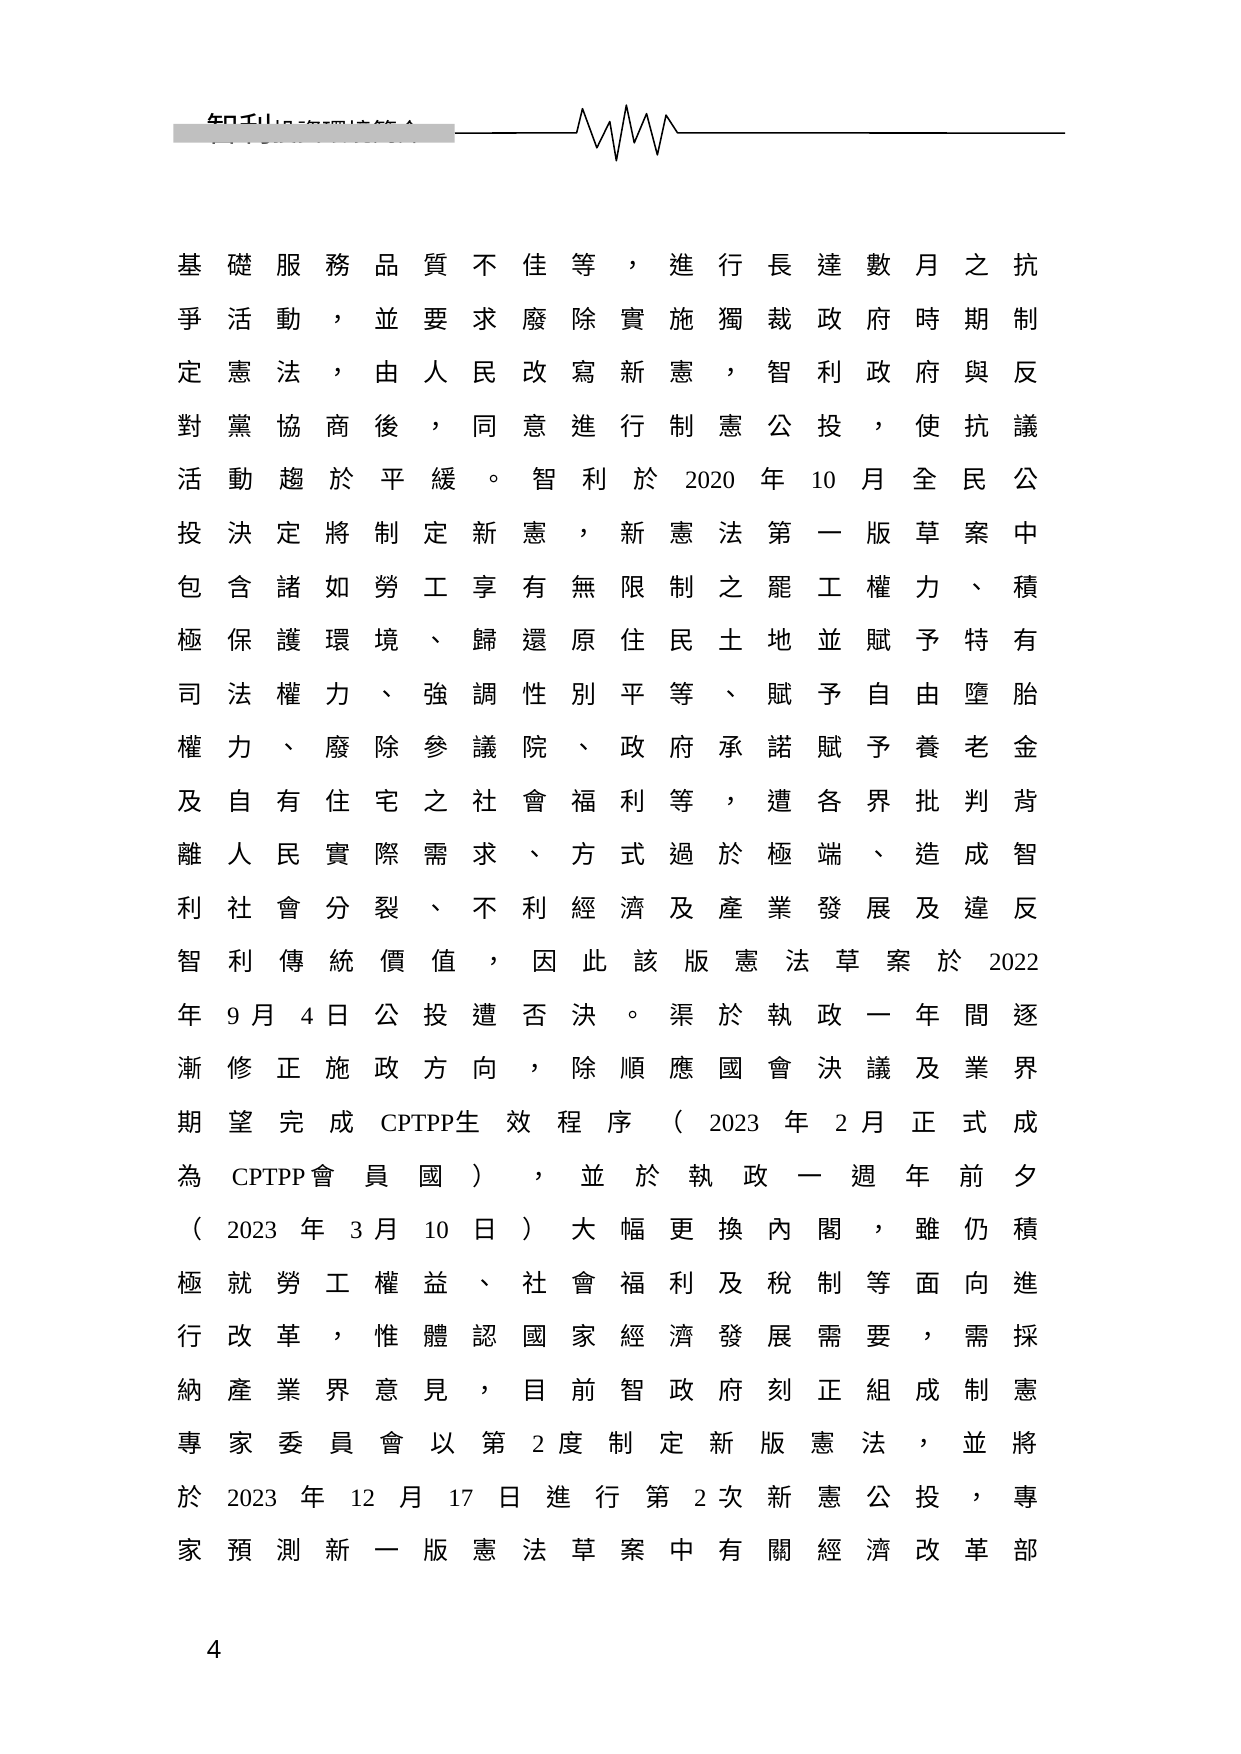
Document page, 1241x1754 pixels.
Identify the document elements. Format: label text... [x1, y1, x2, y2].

text 基礎服務品質不佳等，進行長達數月之抗爭活動，並要求廢除實施獨裁政府時期制定憲法，由人民改寫新憲，智利政府與反對黨協商後，同意進行制憲公投，使抗議活動趨於平緩。智利於2020年10月全民公投決定將制定新憲，新憲法第一版草案中包含諸如勞工享有無限制之罷工權力、積極保護環境、歸還原住民土地並賦予特有司法權力、強調性別平等、賦予自由墮胎權力、廢除參議院、政府承諾賦予養老金及自有住宅之社會福利等，遭各界批判背離人民實際需求、方式過於極端、造成智利社會分裂、不利經濟及產業發展及違反智利傳統價值，因此該版憲法草案於2022年9月4日公投遭否決。渠於執政一年間逐漸修正施政方向，除順應國會決議及業界期望完成CPTPP生效程序（2023年2月正式成為CPTPP會員國），並於執政一週年前夕（2023年3月10日）大幅更換內閣，雖仍積極就勞工權益、社會福利及稅制等面向進行改革，惟體認國家經濟發展需要，需採納產業界意見，目前智政府刻正組成制憲專家委員會以第2度制定新版憲法，並將於2023年12月17日進行第2次新憲公投，專家預測新一版憲法草案中有關經濟改革部 [178, 237, 1063, 1576]
